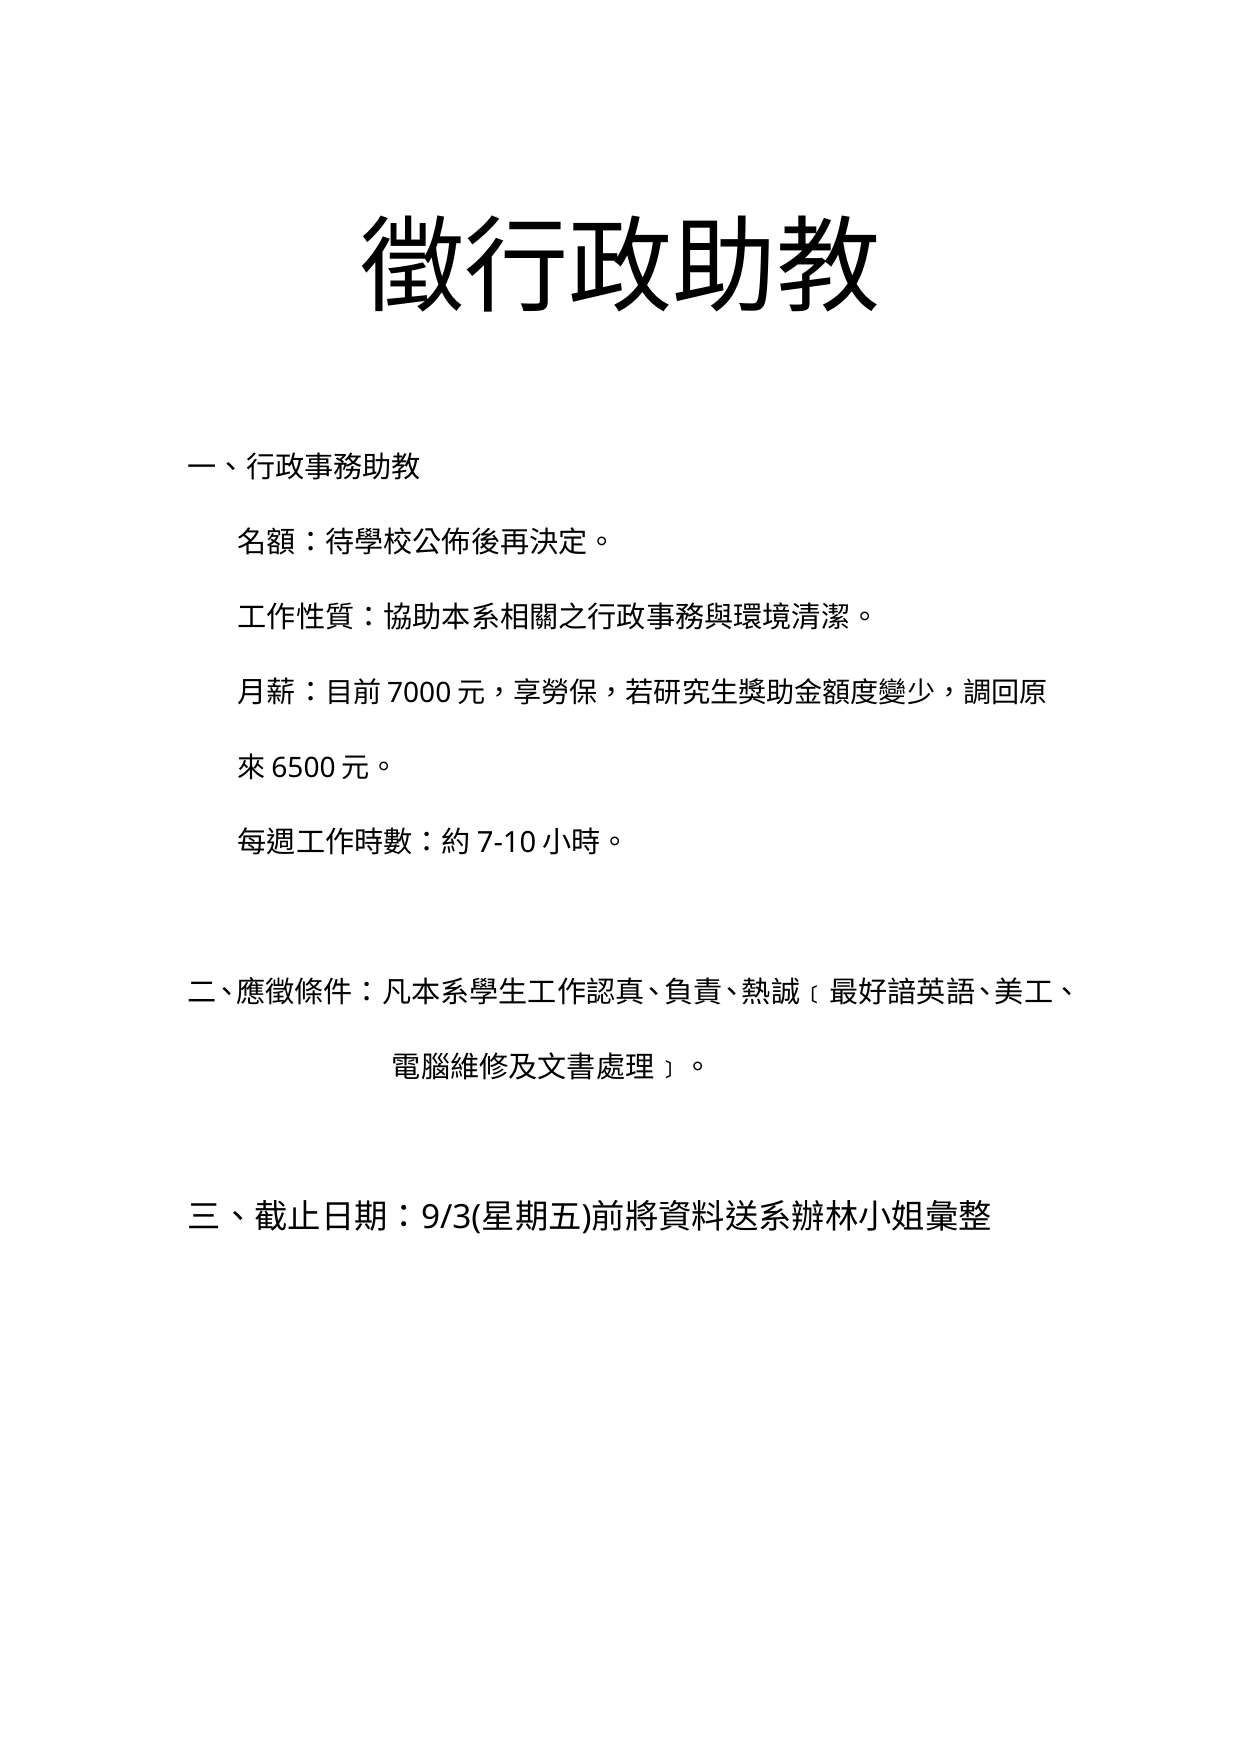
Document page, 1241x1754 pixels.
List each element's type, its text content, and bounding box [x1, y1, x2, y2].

text 一、行政事務助教 [187, 427, 1053, 502]
text 名額：待學校公佈後再決定。 [237, 502, 1053, 577]
text 徵行政助教 [187, 164, 1053, 352]
text 工作性質：協助本系相關之行政事務與環境清潔。 [237, 577, 1053, 652]
text 二、應徵條件：凡本系學生工作認真、負責、熱誠﹝最好諳英語、美工、電腦維修及文書處理﹞。 [187, 952, 1053, 1102]
text 三、截止日期：9/3(星期五)前將資料送系辦林小姐彙整 [187, 1177, 1053, 1252]
text 每週工作時數：約7-10小時。 [237, 802, 1053, 877]
text 月薪：目前7000元，享勞保，若研究生獎助金額度變少，調回原來6500元。 [237, 652, 1053, 802]
